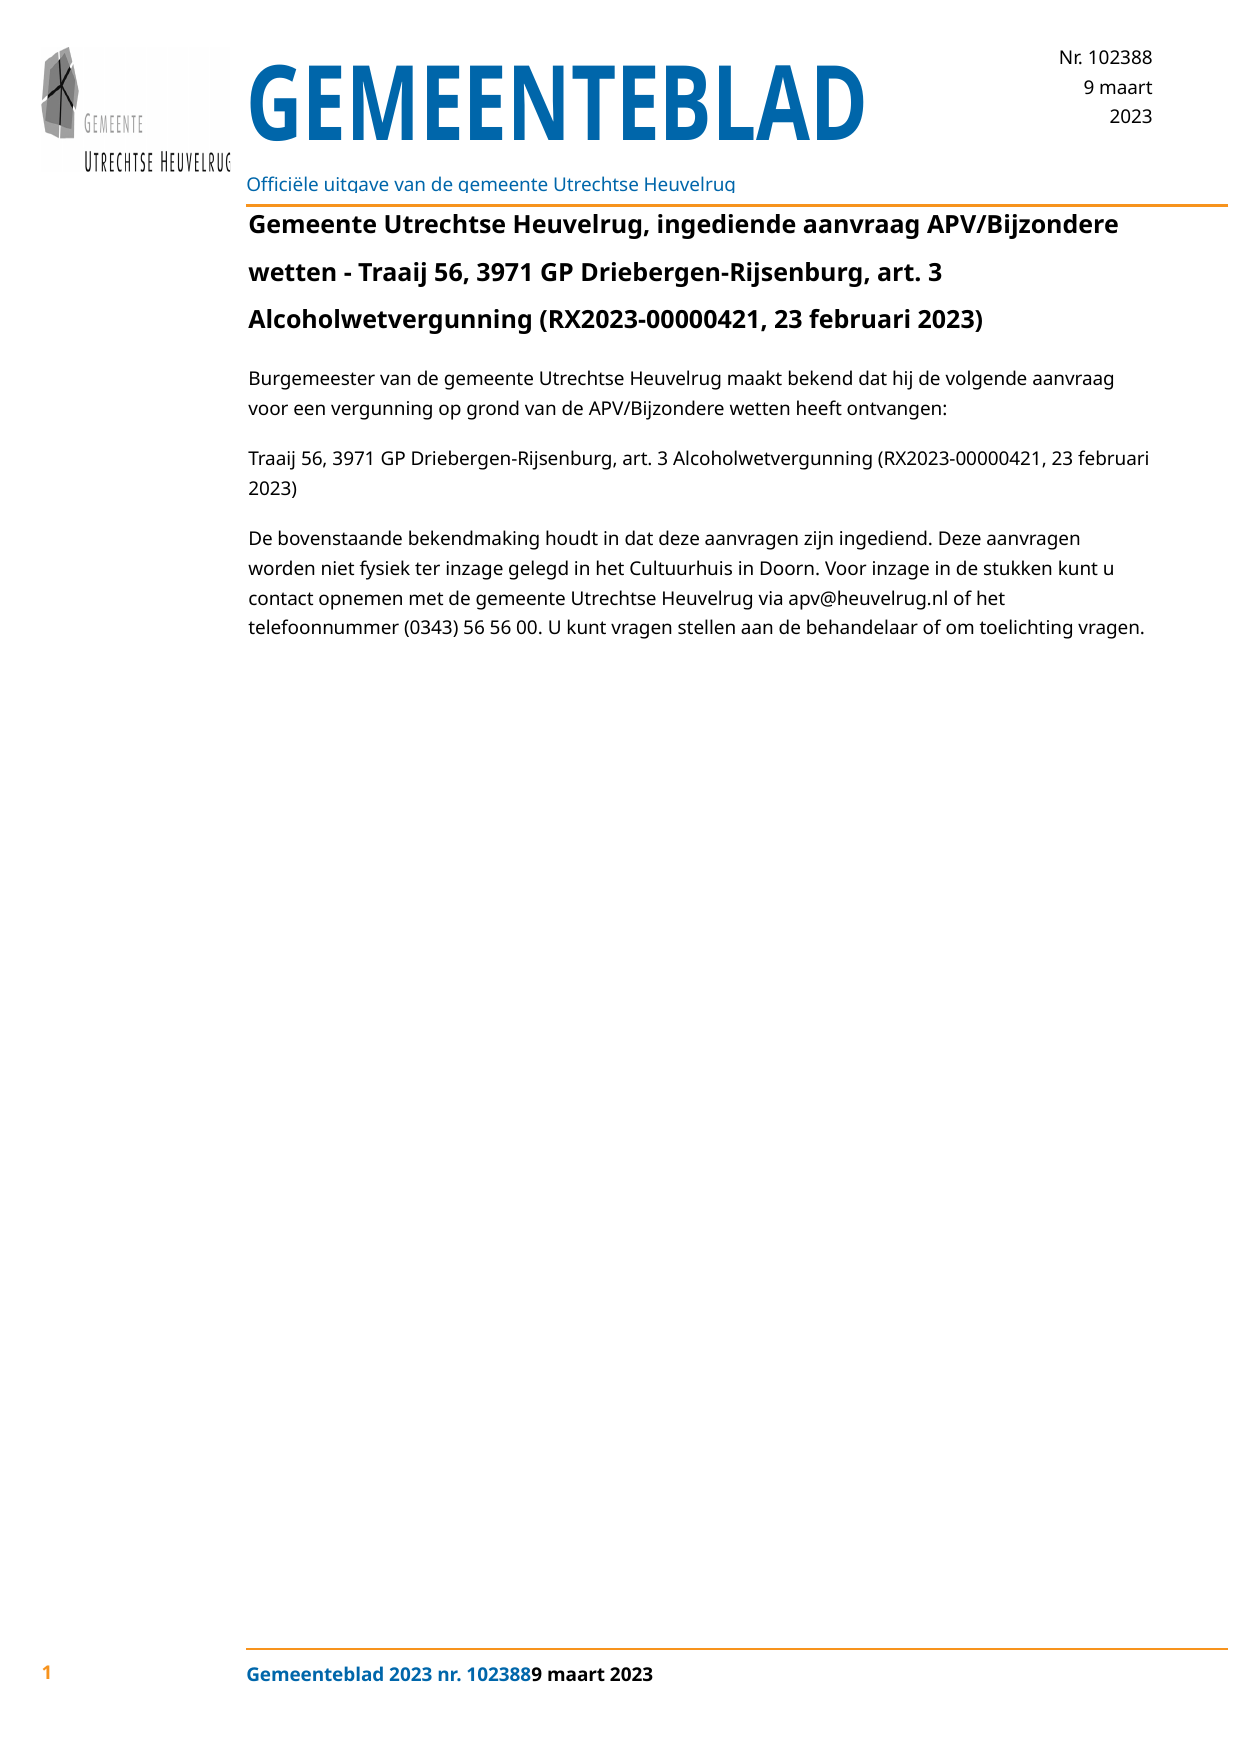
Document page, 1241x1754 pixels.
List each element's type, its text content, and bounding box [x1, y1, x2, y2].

picture [41, 47, 231, 172]
text Gemeente Utrechtse Heuvelrug, ingediende aanvraag APV/Bijzondere wetten - Traaij 56, 3971 GP Driebergen-Rijsenburg, art. 3 Alcoholwetvergunning (RX2023-00000421, 23 februari 2023) [248, 207, 1152, 336]
text Burgemeester van de gemeente Utrechtse Heuvelrug maakt bekend dat hij de volgende aanvraag voor een vergunning op grond van de APV/Bijzondere wetten heeft ontvangen: [248, 366, 1152, 421]
text Traaij 56, 3971 GP Driebergen-Rijsenburg, art. 3 Alcoholwetvergunning (RX2023-00000421, 23 februari 2023) [248, 446, 1152, 501]
text De bovenstaande bekendmaking houdt in dat deze aanvragen zijn ingediend. Deze aanvragen worden niet fysiek ter inzage gelegd in het Cultuurhuis in Doorn. Voor inzage in de stukken kunt u contact opnemen met de gemeente Utrechtse Heuvelrug via apv@heuvelrug.nl of het telefoonnummer (0343) 56 56 00. U kunt vragen stellen aan de behandelaar of om toelichting vragen. [248, 526, 1152, 640]
